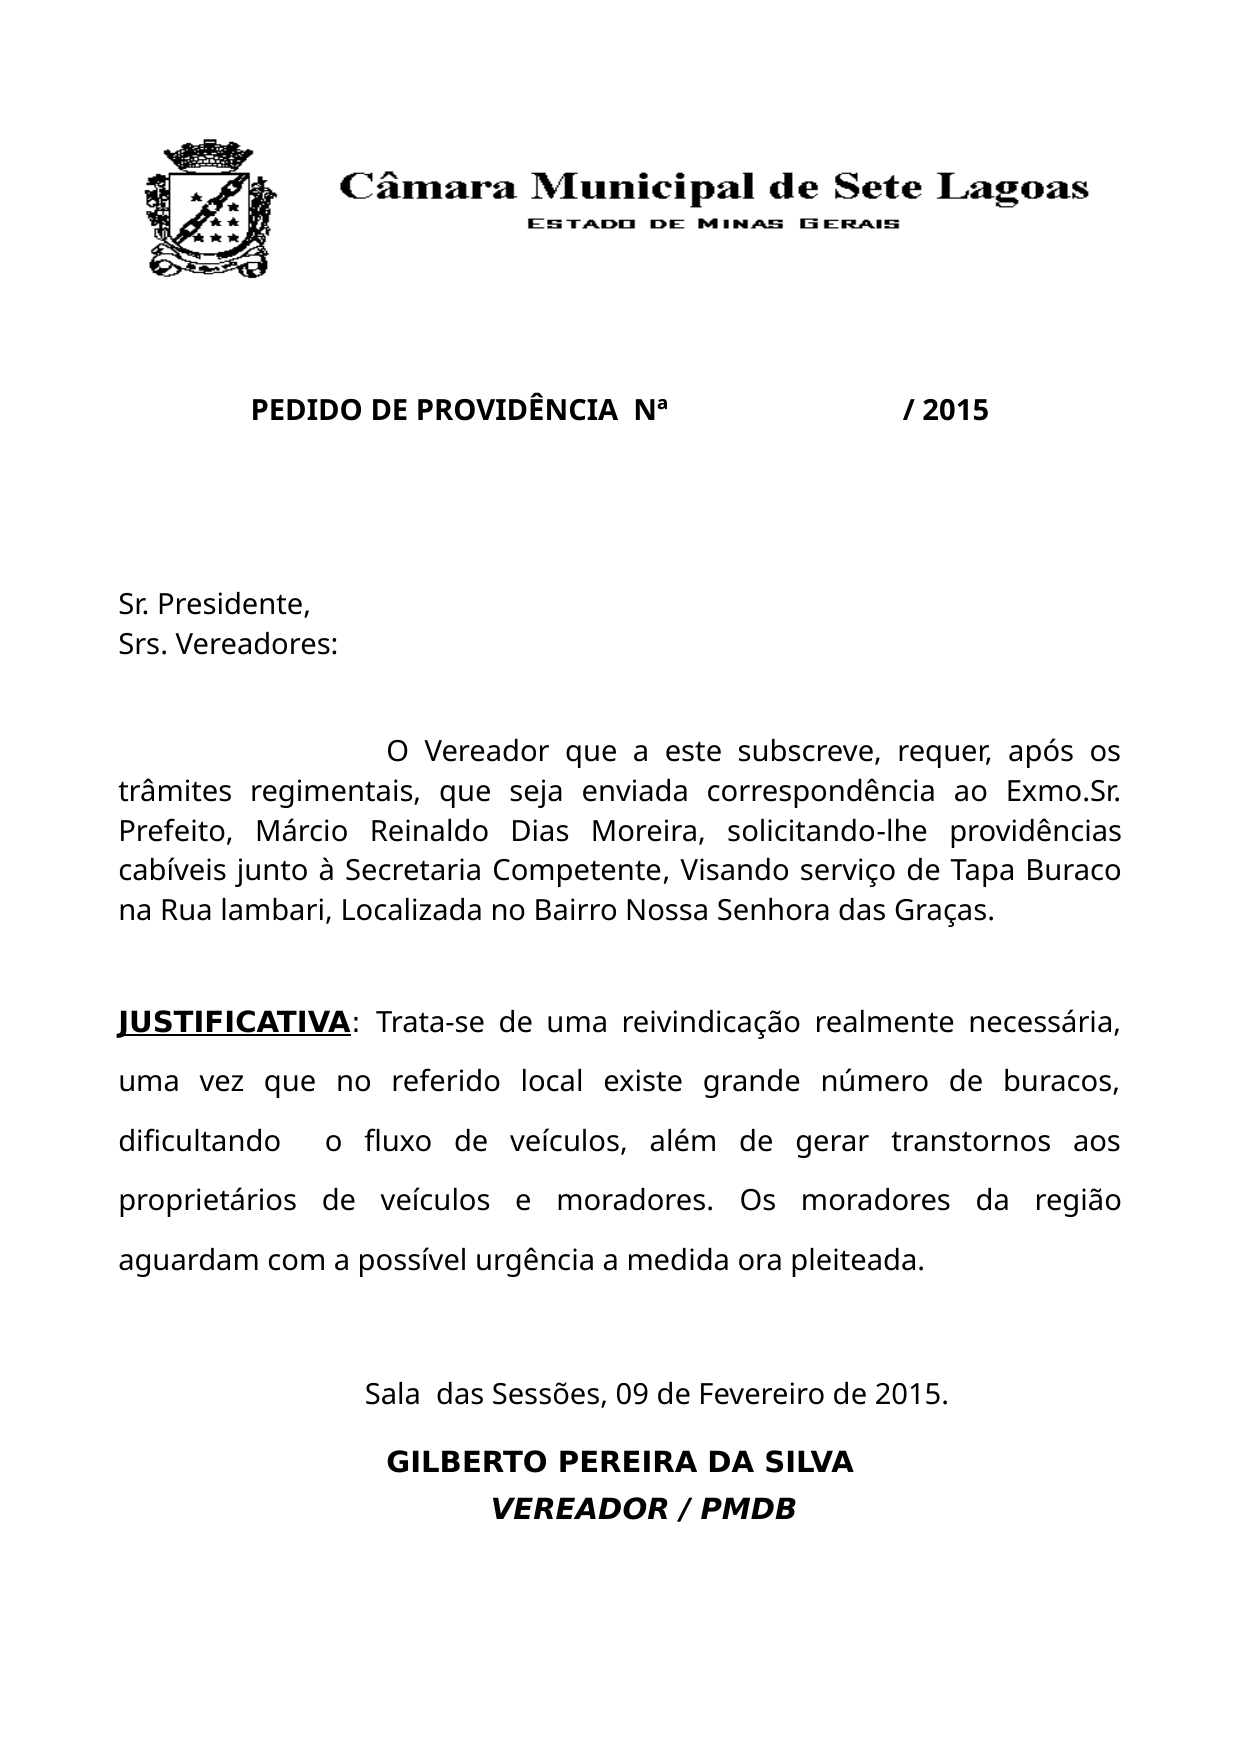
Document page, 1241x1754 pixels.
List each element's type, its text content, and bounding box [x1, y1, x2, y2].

text Srs. Vereadores: [118, 623, 1122, 663]
text PEDIDO DE PROVIDÊNCIA Nª / 2015 [118, 389, 1122, 429]
text O Vereador que a este subscreve, requer, após os trâmites regimentais, que seja enviada correspondência ao Exmo.Sr. Prefeito, Márcio Reinaldo Dias Moreira, solicitando-lhe providências cabíveis junto à Secretaria Competente, Visando serviço de Tapa Buraco na Rua lambari, Localizada no Bairro Nossa Senhora das Graças. [118, 731, 1122, 929]
picture [134, 127, 1106, 288]
text JUSTIFICATIVA: Trata-se de uma reivindicação realmente necessária, uma vez que no referido local existe grande número de buracos, dificultando o fluxo de veículos, além de gerar transtornos aos proprietários de veículos e moradores. Os moradores da região aguardam com a possível urgência a medida ora pleiteada. [118, 1001, 1122, 1278]
subtitle GILBERTO PEREIRA DA SILVA [118, 1446, 1122, 1479]
text Sr. Presidente, [118, 583, 1122, 623]
text Sala das Sessões, 09 de Fevereiro de 2015. [118, 1374, 1122, 1413]
text VEREADOR / PMDB [118, 1492, 1122, 1526]
